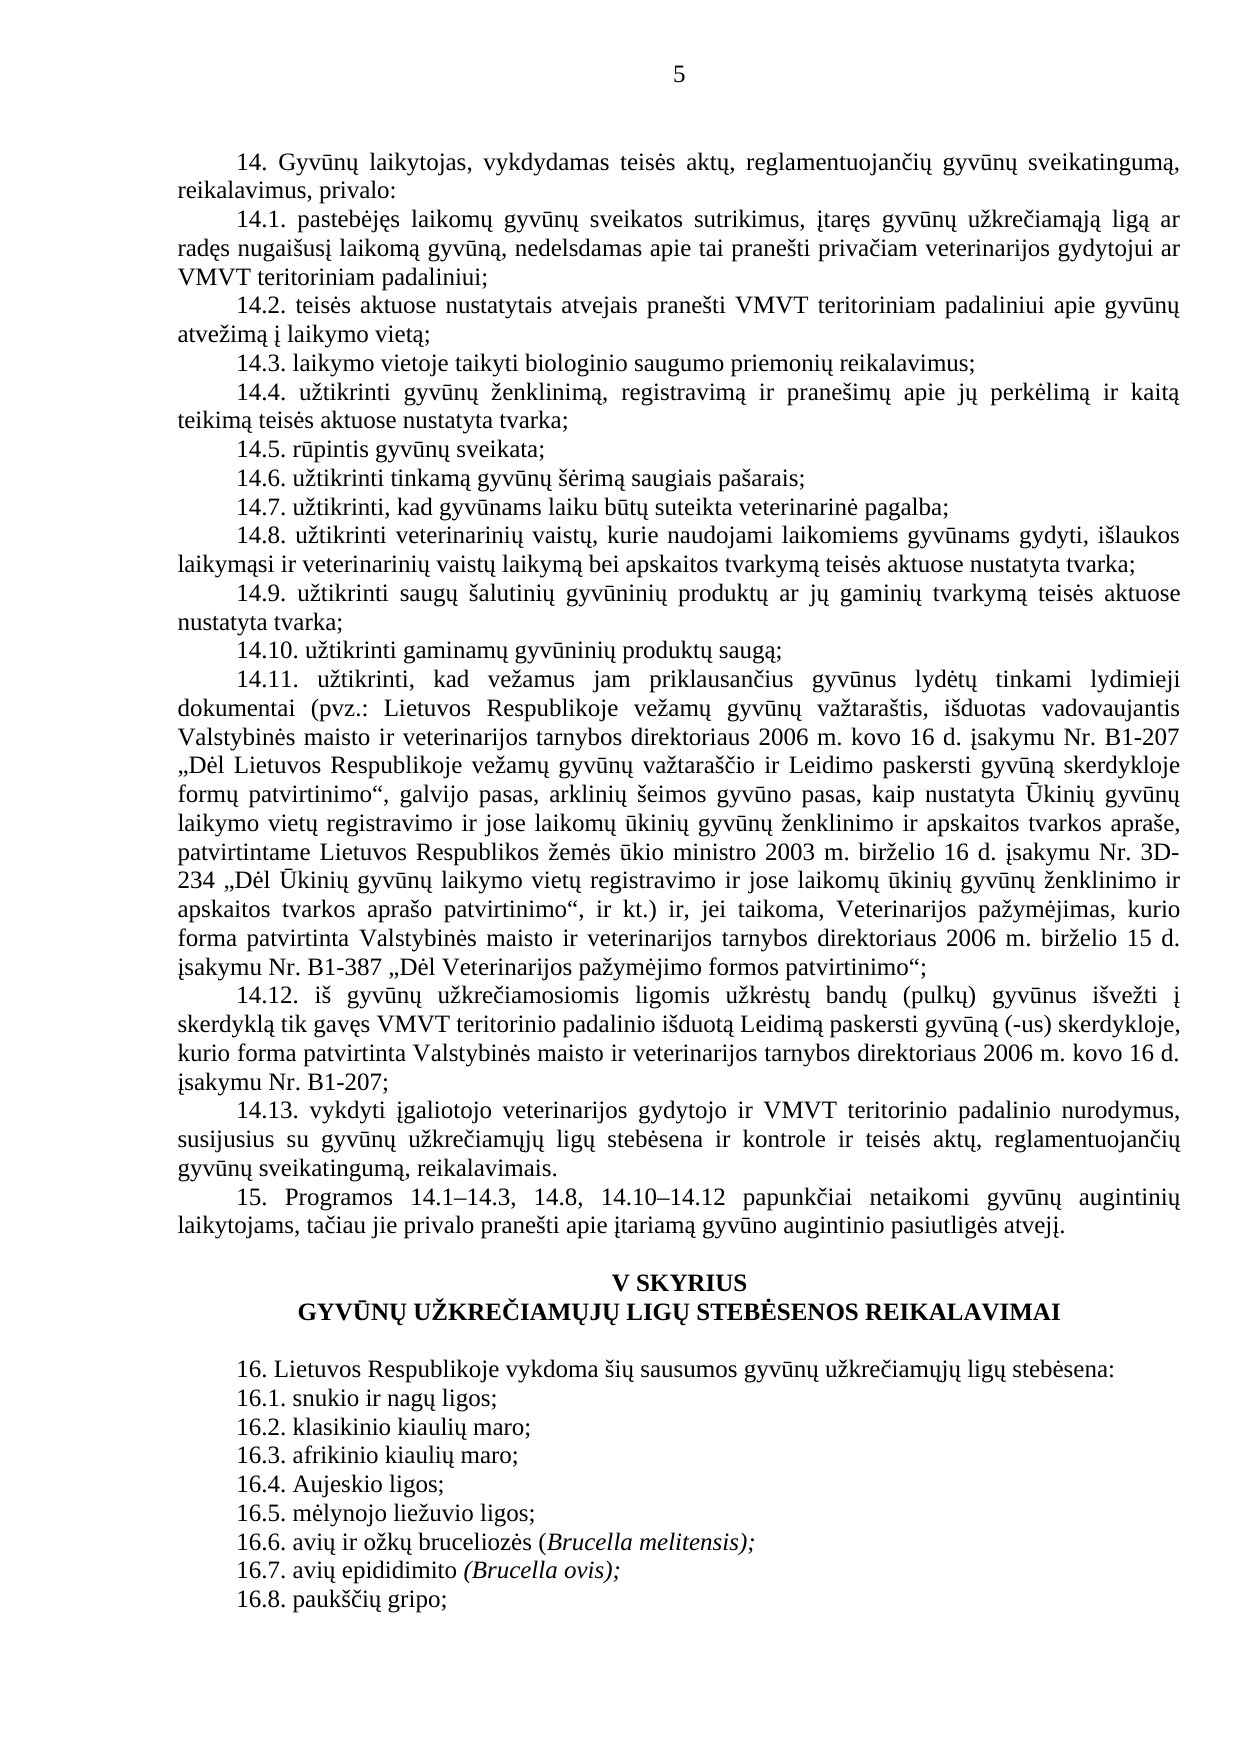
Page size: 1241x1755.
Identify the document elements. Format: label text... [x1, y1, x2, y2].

text 16. Lietuvos Respublikoje vykdoma šių sausumos gyvūnų užkrečiamųjų ligų stebėsena: [177, 1354, 1181, 1383]
text 16.2. klasikinio kiaulių maro; [177, 1412, 1181, 1441]
text 14.9. užtikrinti saugų šalutinių gyvūninių produktų ar jų gaminių tvarkymą teisės aktuose nustatyta tvarka; [177, 578, 1181, 636]
text 14.7. užtikrinti, kad gyvūnams laiku būtų suteikta veterinarinė pagalba; [177, 492, 1181, 521]
text 16.8. paukščių gripo; [177, 1584, 1181, 1613]
text V SKyrius [177, 1268, 1181, 1297]
text 14.10. užtikrinti gaminamų gyvūninių produktų saugą; [177, 636, 1181, 664]
text 14.4. užtikrinti gyvūnų ženklinimą, registravimą ir pranešimų apie jų perkėlimą ir kaitą teikimą teisės aktuose nustatyta tvarka; [177, 377, 1181, 434]
text 16.3. afrikinio kiaulių maro; [177, 1441, 1181, 1469]
text 16.7. avių epididimito (Brucella ovis); [177, 1556, 1181, 1584]
text 14.8. užtikrinti veterinarinių vaistų, kurie naudojami laikomiems gyvūnams gydyti, išlaukos laikymąsi ir veterinarinių vaistų laikymą bei apskaitos tvarkymą teisės aktuose nustatyta tvarka; [177, 521, 1181, 578]
text 15. Programos 14.1–14.3, 14.8, 14.10–14.12 papunkčiai netaikomi gyvūnų augintinių laikytojams, tačiau jie privalo pranešti apie įtariamą gyvūno augintinio pasiutligės atvejį. [177, 1182, 1181, 1239]
text 14.6. užtikrinti tinkamą gyvūnų šėrimą saugiais pašarais; [177, 463, 1181, 492]
text 14.3. laikymo vietoje taikyti biologinio saugumo priemonių reikalavimus; [177, 348, 1181, 377]
text 14.5. rūpintis gyvūnų sveikata; [177, 434, 1181, 463]
text 16.4. Aujeskio ligos; [177, 1469, 1181, 1498]
text 14.12. iš gyvūnų užkrečiamosiomis ligomis užkrėstų bandų (pulkų) gyvūnus išvežti į skerdyklą tik gavęs VMVT teritorinio padalinio išduotą Leidimą paskersti gyvūną (-us) skerdykloje, kurio forma patvirtinta Valstybinės maisto ir veterinarijos tarnybos direktoriaus 2006 m. kovo 16 d. įsakymu Nr. B1-207; [177, 981, 1181, 1096]
text 16.6. avių ir ožkų bruceliozės (Brucella melitensis); [177, 1527, 1181, 1556]
text 16.1. snukio ir nagų ligos; [177, 1383, 1181, 1412]
text 14.2. teisės aktuose nustatytais atvejais pranešti VMVT teritoriniam padaliniui apie gyvūnų atvežimą į laikymo vietą; [177, 291, 1181, 348]
text 14. Gyvūnų laikytojas, vykdydamas teisės aktų, reglamentuojančių gyvūnų sveikatingumą, reikalavimus, privalo: [177, 147, 1181, 204]
text 16.5. mėlynojo liežuvio ligos; [177, 1498, 1181, 1527]
text GYVŪNŲ UŽKREČIAMŲJŲ LIGŲ STEBĖSENOS REIKALAVIMAI [177, 1297, 1181, 1326]
text 14.11. užtikrinti, kad vežamus jam priklausančius gyvūnus lydėtų tinkami lydimieji dokumentai (pvz.: Lietuvos Respublikoje vežamų gyvūnų važtaraštis, išduotas vadovaujantis Valstybinės maisto ir veterinarijos tarnybos direktoriaus 2006 m. kovo 16 d. įsakymu Nr. B1-207 „Dėl Lietuvos Respublikoje vežamų gyvūnų važtaraščio ir Leidimo paskersti gyvūną skerdykloje formų patvirtinimo“, galvijo pasas, arklinių šeimos gyvūno pasas, kaip nustatyta Ūkinių gyvūnų laikymo vietų registravimo ir jose laikomų ūkinių gyvūnų ženklinimo ir apskaitos tvarkos apraše, patvirtintame Lietuvos Respublikos žemės ūkio ministro 2003 m. birželio 16 d. įsakymu Nr. 3D-234 „Dėl Ūkinių gyvūnų laikymo vietų registravimo ir jose laikomų ūkinių gyvūnų ženklinimo ir apskaitos tvarkos aprašo patvirtinimo“, ir kt.) ir, jei taikoma, Veterinarijos pažymėjimas, kurio forma patvirtinta Valstybinės maisto ir veterinarijos tarnybos direktoriaus 2006 m. birželio 15 d. įsakymu Nr. B1-387 „Dėl Veterinarijos pažymėjimo formos patvirtinimo“; [177, 664, 1181, 981]
text 14.13. vykdyti įgaliotojo veterinarijos gydytojo ir VMVT teritorinio padalinio nurodymus, susijusius su gyvūnų užkrečiamųjų ligų stebėsena ir kontrole ir teisės aktų, reglamentuojančių gyvūnų sveikatingumą, reikalavimais. [177, 1096, 1181, 1182]
text 14.1. pastebėjęs laikomų gyvūnų sveikatos sutrikimus, įtaręs gyvūnų užkrečiamąją ligą ar radęs nugaišusį laikomą gyvūną, nedelsdamas apie tai pranešti privačiam veterinarijos gydytojui ar VMVT teritoriniam padaliniui; [177, 204, 1181, 291]
